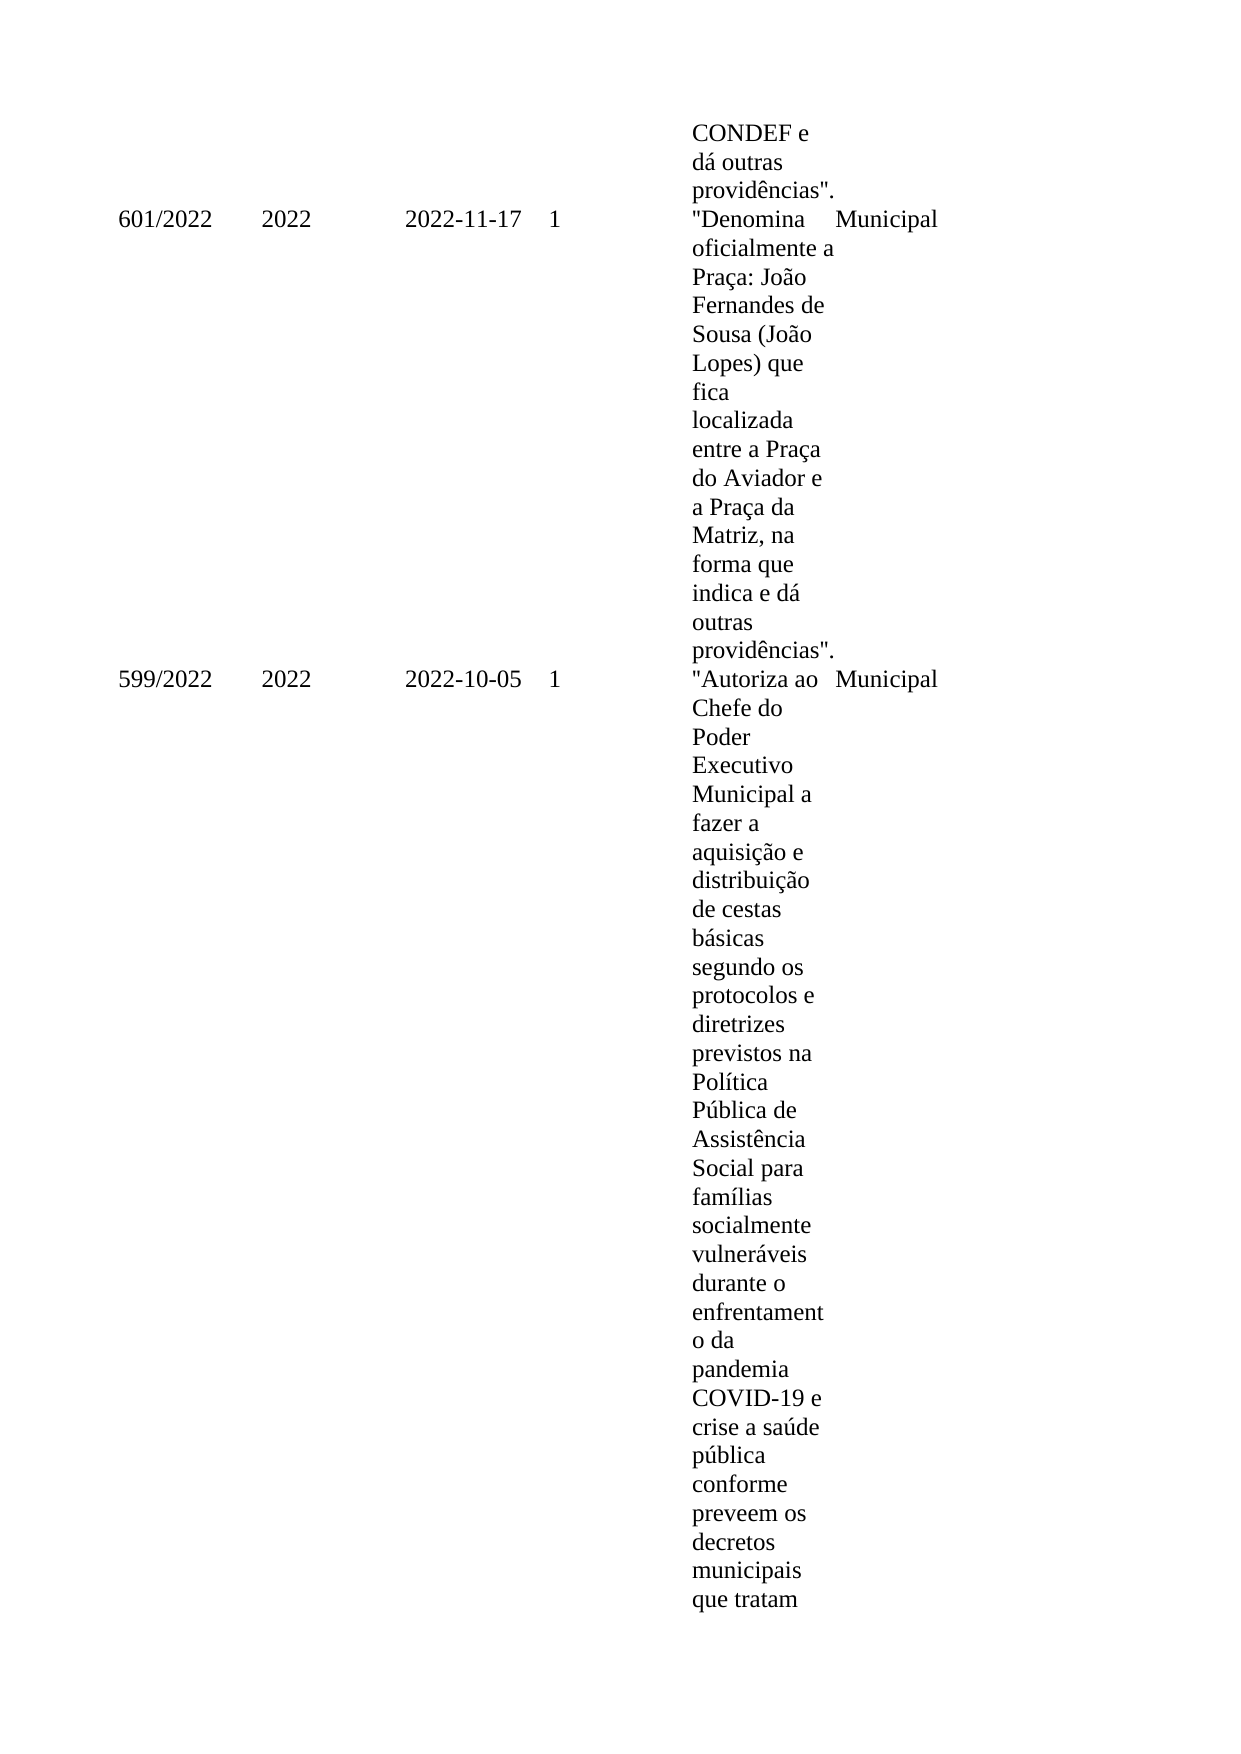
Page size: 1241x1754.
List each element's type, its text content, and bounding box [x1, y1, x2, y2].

table_cell 2022 [261, 664, 405, 1613]
table_cell 2022-10-05 [405, 664, 548, 1613]
table_cell Municipal [835, 204, 979, 664]
table_cell ''Autoriza ao Chefe do Poder Executivo Municipal a fazer a aquisição e distribuição de cestas básicas segundo os protocolos e diretrizes previstos na Política Pública de Assistência Social para famílias socialmente vulneráveis durante o enfrentamento da pandemia COVID-19 e crise a saúde pública conforme preveem os decretos municipais que tratam [692, 664, 835, 1613]
table_cell [979, 204, 1122, 664]
table_cell [979, 664, 1122, 1613]
table_cell 1 [548, 204, 692, 664]
table_cell 599/2022 [118, 664, 261, 1613]
table_cell [979, 118, 1122, 204]
table_cell 2022-11-17 [405, 204, 548, 664]
table_cell ''Denomina oficialmente a Praça: João Fernandes de Sousa (João Lopes) que fica localizada entre a Praça do Aviador e a Praça da Matriz, na forma que indica e dá outras providências''. [692, 204, 835, 664]
table_cell [261, 118, 405, 204]
table_cell Municipal [835, 664, 979, 1613]
table_cell 2022 [261, 204, 405, 664]
table_cell 1 [548, 664, 692, 1613]
table_cell [548, 118, 692, 204]
table_cell [118, 118, 261, 204]
table_cell CONDEF e dá outras providências''. [692, 118, 835, 204]
table_cell [405, 118, 548, 204]
table_cell 601/2022 [118, 204, 261, 664]
table_cell [835, 118, 979, 204]
